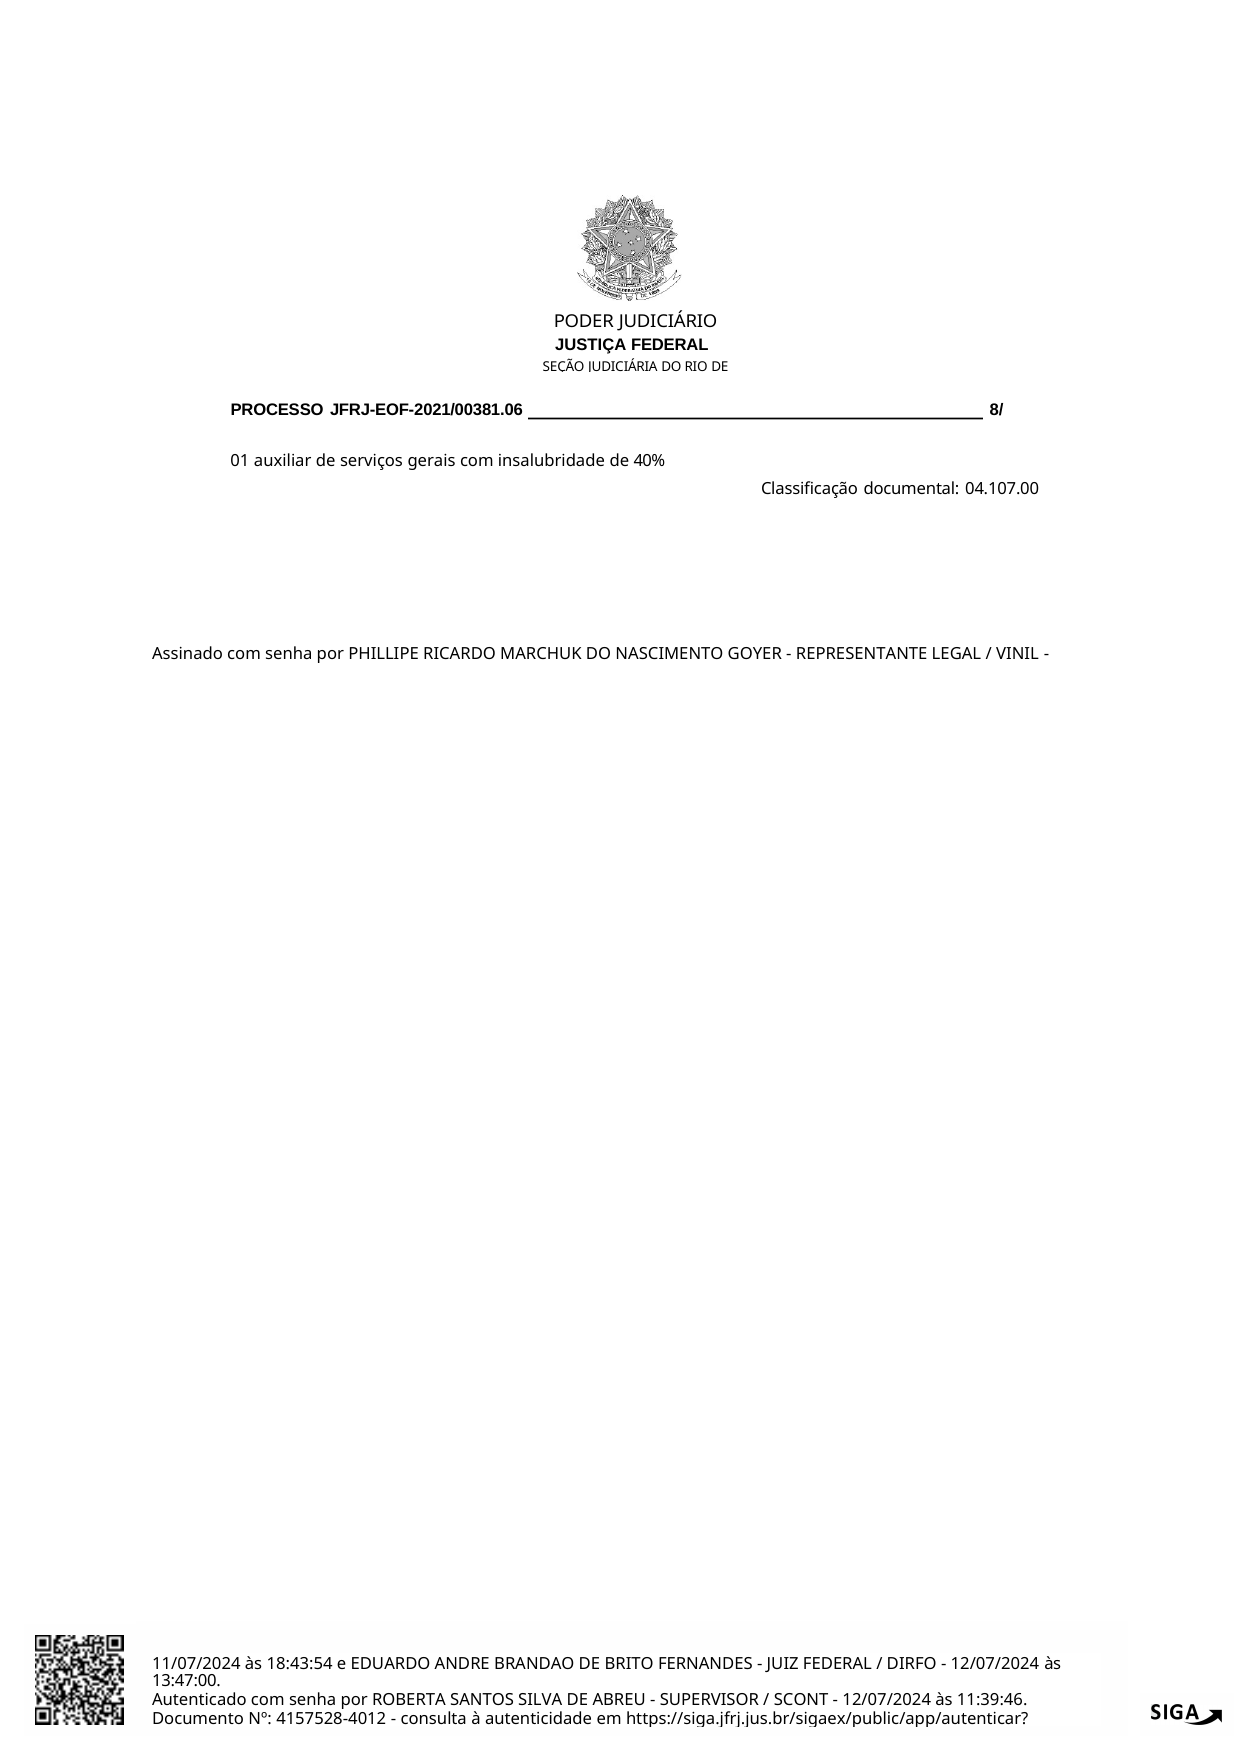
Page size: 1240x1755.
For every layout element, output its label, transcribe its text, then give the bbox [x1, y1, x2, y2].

text 01 auxiliar de serviços gerais com insalubridade de 40% [230, 448, 1089, 471]
text Assinado com senha por PHILLIPE RICARDO MARCHUK DO NASCIMENTO GOYER - REPRESENTANTE LEGAL / VINIL - [152, 642, 1089, 664]
text Classificação documental: 04.107.00 [761, 477, 1089, 499]
